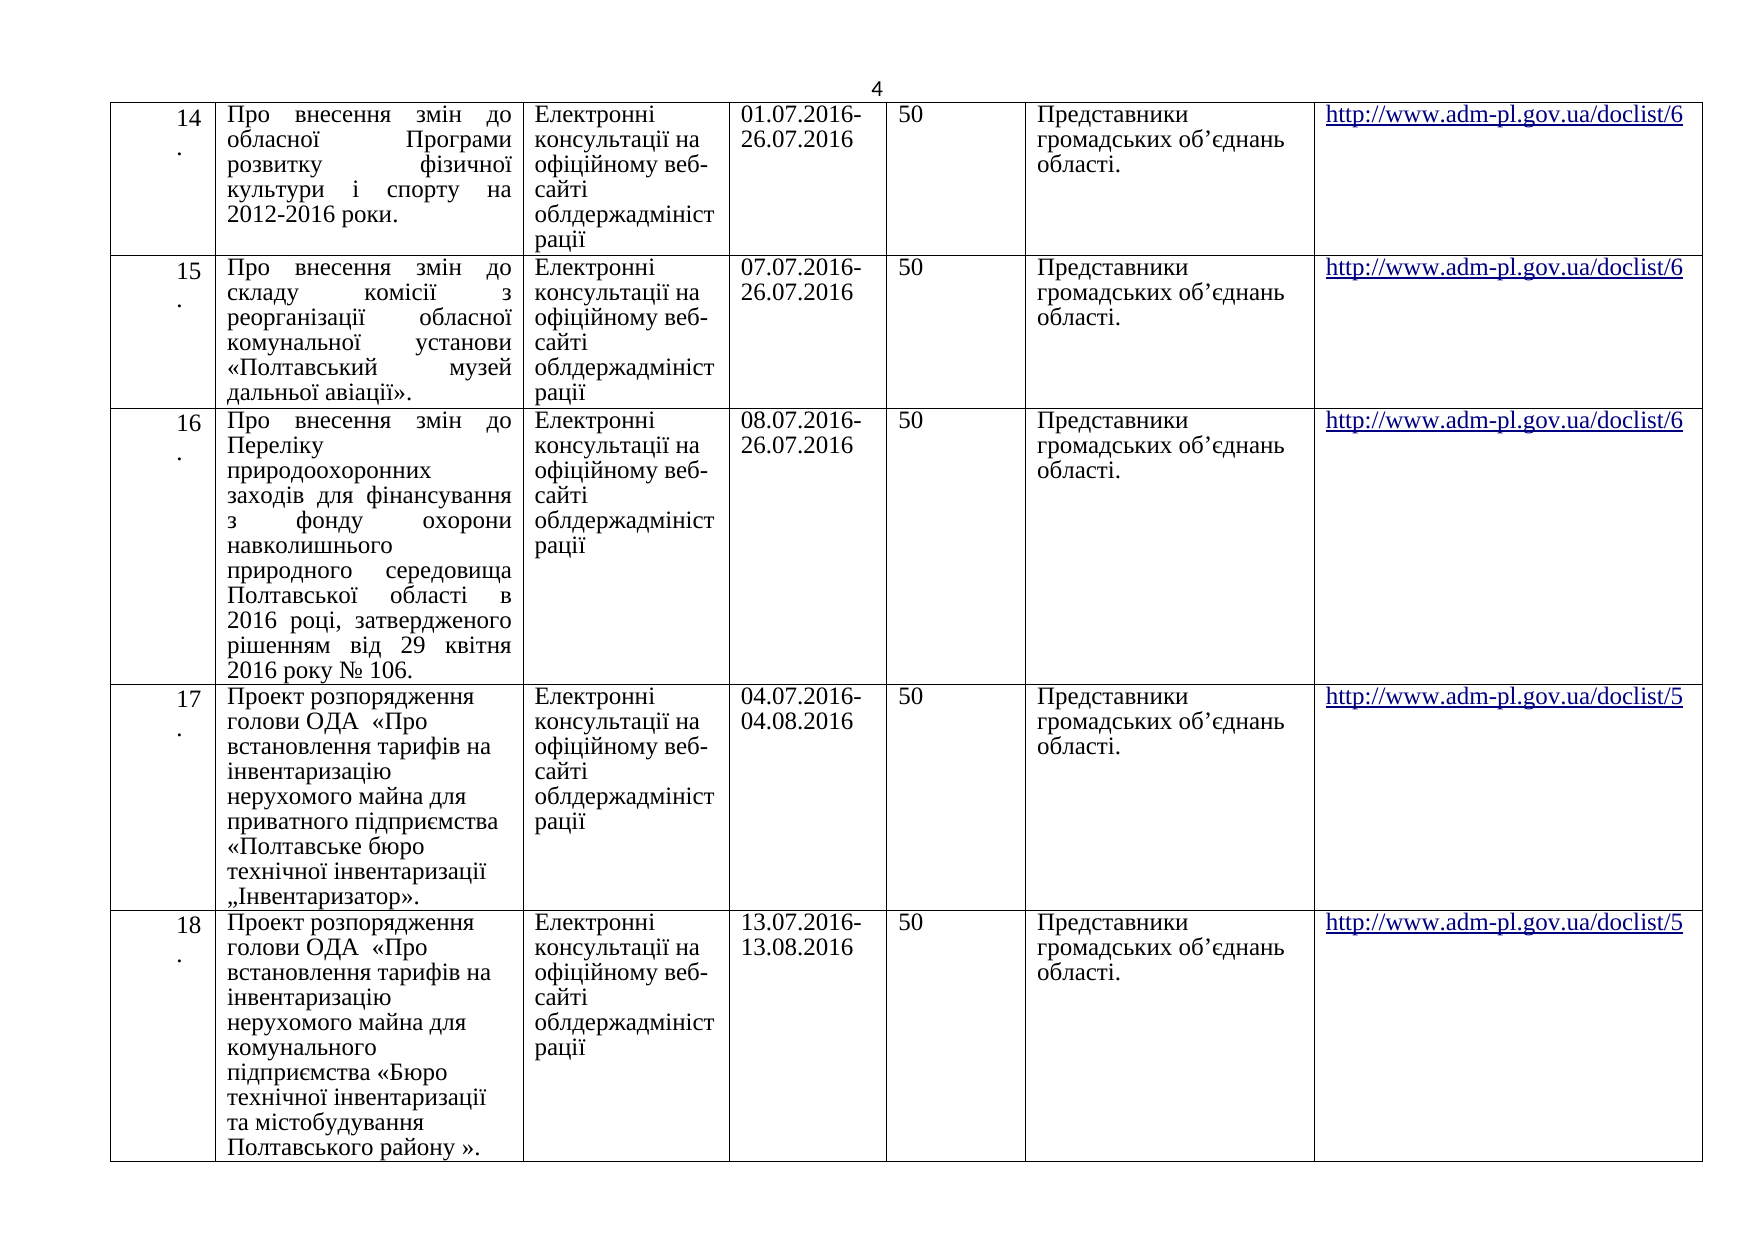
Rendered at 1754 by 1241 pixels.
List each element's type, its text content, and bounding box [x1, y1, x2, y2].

table_cell 50 [887, 256, 1025, 407]
table_cell 50 [887, 911, 1025, 1161]
table_cell 50 [887, 409, 1025, 683]
table_cell Про внесення змін до обласної Програми розвитку фізичної культури і спорту на 2012-2016 роки. [216, 103, 523, 255]
table_cell Представники громадських об’єднань області. [1026, 685, 1314, 909]
table_cell Проект розпорядження голови ОДА «Про встановлення тарифів на інвентаризацію нерухомого майна для комунального підприємства «Бюро технічної інвентаризації та містобудування Полтавського району ». [216, 911, 523, 1161]
table_cell [111, 103, 215, 255]
table_cell 50 [887, 103, 1025, 255]
table_cell 50 [887, 685, 1025, 909]
table_cell Електронні консультації на офіційному веб-сайті облдержадміністрації [524, 911, 729, 1161]
table_cell http://www.adm-pl.gov.ua/doclist/5 [1315, 685, 1702, 909]
table_cell [111, 409, 215, 683]
table_cell Електронні консультації на офіційному веб-сайті облдержадміністрації [524, 685, 729, 909]
table_cell Представники громадських об’єднань області. [1026, 409, 1314, 683]
table_cell Електронні консультації на офіційному веб-сайті облдержадміністрації [524, 256, 729, 407]
table_cell http://www.adm-pl.gov.ua/doclist/6 [1315, 256, 1702, 407]
table_cell Представники громадських об’єднань області. [1026, 911, 1314, 1161]
table_cell 07.07.2016-26.07.2016 [730, 256, 886, 407]
table_cell 08.07.2016-26.07.2016 [730, 409, 886, 683]
table_cell [111, 256, 215, 407]
table_cell [111, 911, 215, 1161]
table_cell Представники громадських об’єднань області. [1026, 103, 1314, 255]
table_cell http://www.adm-pl.gov.ua/doclist/6 [1315, 103, 1702, 255]
table_cell [111, 685, 215, 909]
table_cell 13.07.2016-13.08.2016 [730, 911, 886, 1161]
table_cell http://www.adm-pl.gov.ua/doclist/6 [1315, 409, 1702, 683]
table_cell Представники громадських об’єднань області. [1026, 256, 1314, 407]
table_cell Про внесення змін до складу комісії з реорганізації обласної комунальної установи «Полтавський музей дальньої авіації». [216, 256, 523, 407]
table_cell Електронні консультації на офіційному веб-сайті облдержадміністрації [524, 103, 729, 255]
table_cell Електронні консультації на офіційному веб-сайті облдержадміністрації [524, 409, 729, 683]
table_cell Про внесення змін до Переліку природоохоронних заходів для фінансування з фонду охорони навколишнього природного середовища Полтавської області в 2016 році, затвердженого рішенням від 29 квітня 2016 року № 106. [216, 409, 523, 683]
table_cell 01.07.2016-26.07.2016 [730, 103, 886, 255]
table_cell 04.07.2016-04.08.2016 [730, 685, 886, 909]
table_cell http://www.adm-pl.gov.ua/doclist/5 [1315, 911, 1702, 1161]
table_cell Проект розпорядження голови ОДА «Про встановлення тарифів на інвентаризацію нерухомого майна для приватного підприємства «Полтавське бюро технічної інвентаризації „Інвентаризатор». [216, 685, 523, 909]
